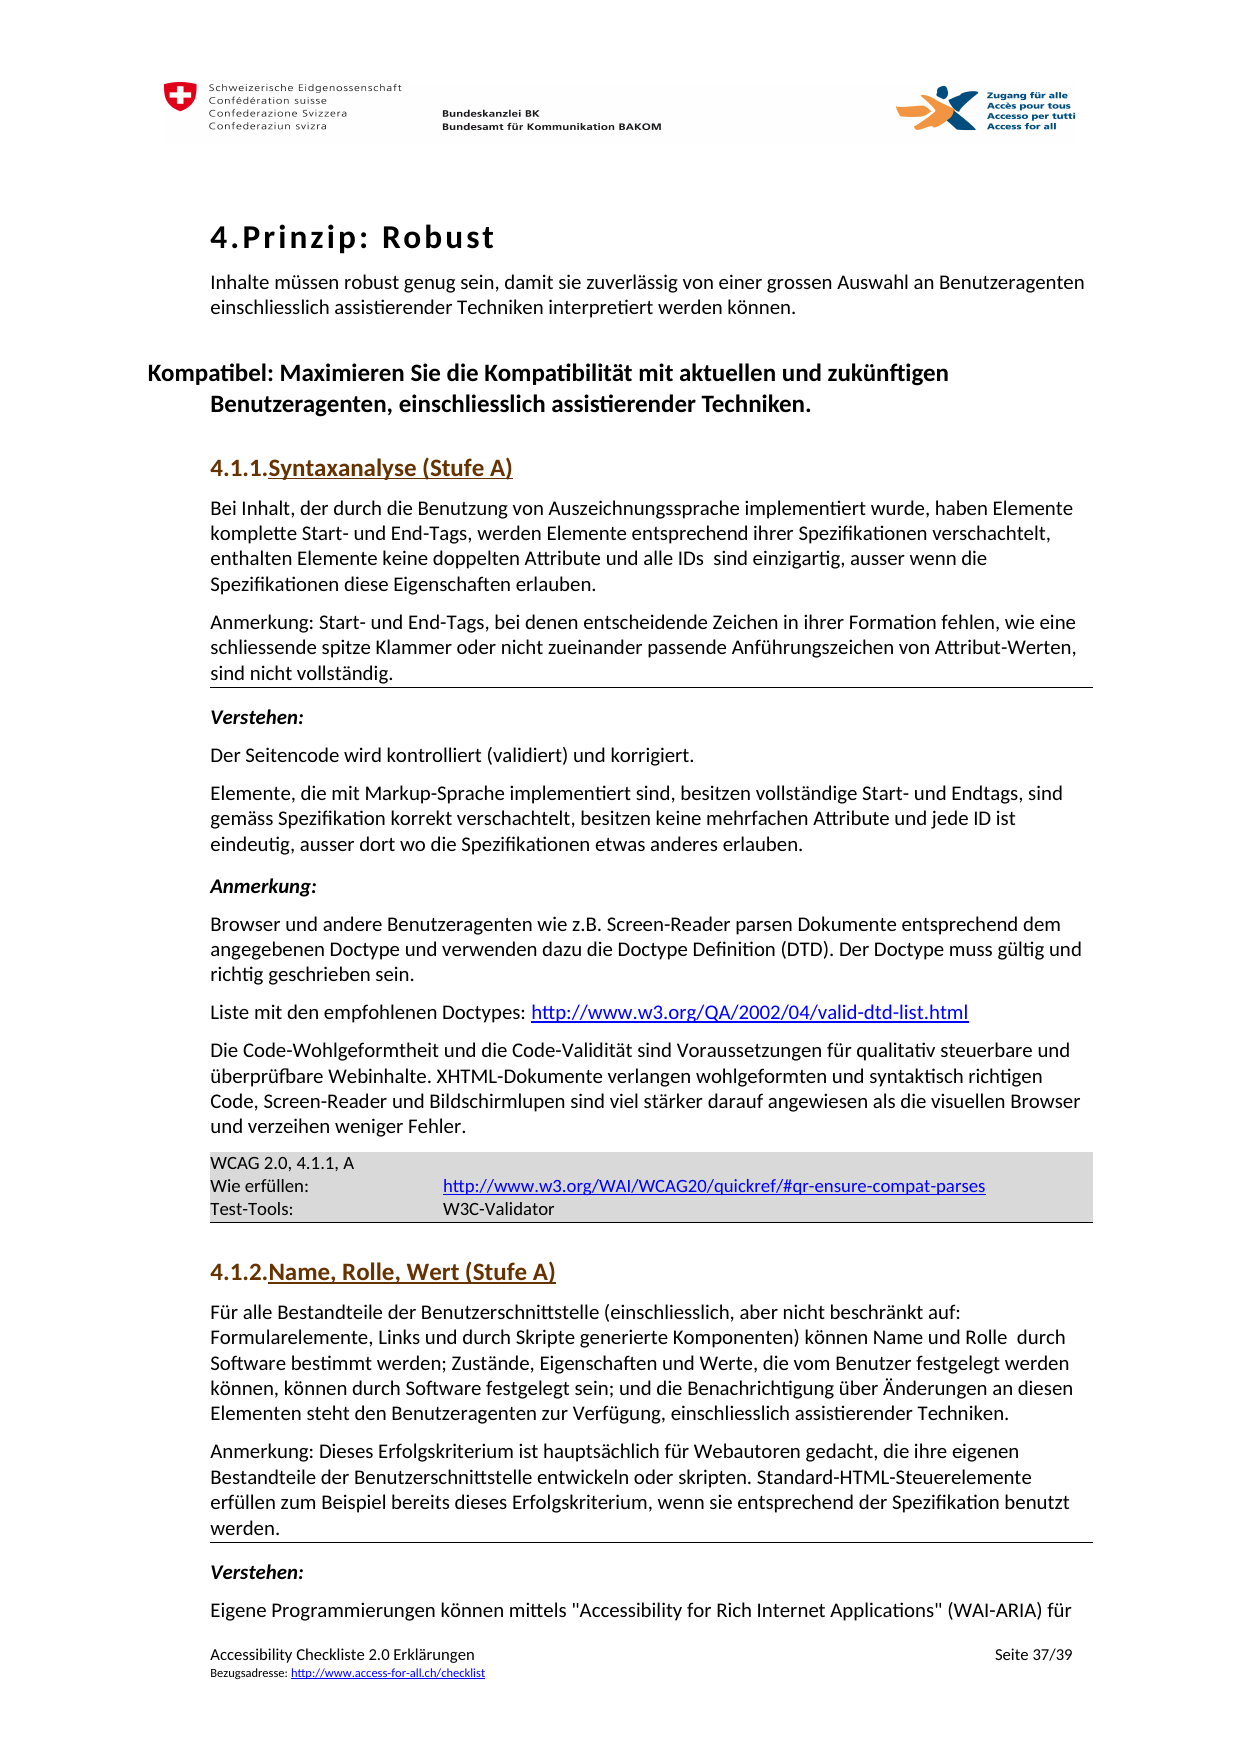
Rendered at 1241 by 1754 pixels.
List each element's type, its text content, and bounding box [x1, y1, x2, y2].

text Liste mit den empfohlenen Doctypes: http://www.w3.org/QA/2002/04/valid-dtd-list.html [210, 999, 1093, 1025]
subtitle Syntaxanalyse (Stufe A) [210, 452, 1093, 482]
text Wie erfüllen: http://www.w3.org/WAI/WCAG20/quickref/#qr-ensure-compat-parses [210, 1174, 1093, 1197]
subtitle Verstehen: [210, 704, 1093, 729]
text Anmerkung: Dieses Erfolgskriterium ist hauptsächlich für Webautoren gedacht, die ihre eigenen Bestandteile der Benutzerschnittstelle entwickeln oder skripten. Standard-HTML-Steuerelemente erfüllen zum Beispiel bereits dieses Erfolgskriterium, wenn sie entsprechend der Spezifikation benutzt werden. [210, 1438, 1093, 1542]
text Bei Inhalt, der durch die Benutzung von Auszeichnungssprache implementiert wurde, haben Elemente komplette Start- und End-Tags, werden Elemente entsprechend ihrer Spezifikationen verschachtelt, enthalten Elemente keine doppelten Attribute und alle IDs sind einzigartig, ausser wenn die Spezifikationen diese Eigenschaften erlauben. [210, 495, 1093, 596]
text Die Code-Wohlgeformtheit und die Code-Validität sind Voraussetzungen für qualitativ steuerbare und überprüfbare Webinhalte. XHTML-Dokumente verlangen wohlgeformten und syntaktisch richtigen Code, Screen-Reader und Bildschirmlupen sind viel stärker darauf angewiesen als die visuellen Browser und verzeihen weniger Fehler. [210, 1037, 1093, 1139]
text WCAG 2.0, 4.1.1, A [210, 1152, 1093, 1174]
text Elemente, die mit Markup-Sprache implementiert sind, besitzen vollständige Start- und Endtags, sind gemäss Spezifikation korrekt verschachtelt, besitzen keine mehrfachen Attribute und jede ID ist eindeutig, ausser dort wo die Spezifikationen etwas anderes erlauben. [210, 780, 1093, 856]
text Der Seitencode wird kontrolliert (validiert) und korrigiert. [210, 742, 1093, 767]
subtitle Verstehen: [210, 1559, 1093, 1584]
text Inhalte müssen robust genug sein, damit sie zuverlässig von einer grossen Auswahl an Benutzeragenten einschliesslich assistierender Techniken interpretiert werden können. [210, 269, 1093, 320]
text Anmerkung: Start- und End-Tags, bei denen entscheidende Zeichen in ihrer Formation fehlen, wie eine schliessende spitze Klammer oder nicht zueinander passende Anführungszeichen von Attribut-Werten, sind nicht vollständig. [210, 609, 1093, 687]
text Browser und andere Benutzeragenten wie z.B. Screen-Reader parsen Dokumente entsprechend dem angegebenen Doctype und verwenden dazu die Doctype Definition (DTD). Der Doctype muss gültig und richtig geschrieben sein. [210, 911, 1093, 987]
text Für alle Bestandteile der Benutzerschnittstelle (einschliesslich, aber nicht beschränkt auf: Formularelemente, Links und durch Skripte generierte Komponenten) können Name und Rolle durch Software bestimmt werden; Zustände, Eigenschaften und Werte, die vom Benutzer festgelegt werden können, können durch Software festgelegt sein; und die Benachrichtigung über Änderungen an diesen Elementen steht den Benutzeragenten zur Verfügung, einschliesslich assistierender Techniken. [210, 1299, 1093, 1426]
subtitle Prinzip: Robust [210, 216, 1093, 257]
text Eigene Programmierungen können mittels "Accessibility for Rich Internet Applications" (WAI-ARIA) für [210, 1597, 1093, 1622]
subtitle Anmerkung: [210, 873, 1093, 898]
text Test-Tools: W3C-Validator [210, 1197, 1093, 1222]
text Kompatibel: Maximieren Sie die Kompatibilität mit aktuellen und zukünftigen Benutzeragenten, einschliesslich assistierender Techniken. [148, 357, 1093, 418]
picture [164, 82, 1076, 144]
subtitle Name, Rolle, Wert (Stufe A) [210, 1256, 1093, 1286]
